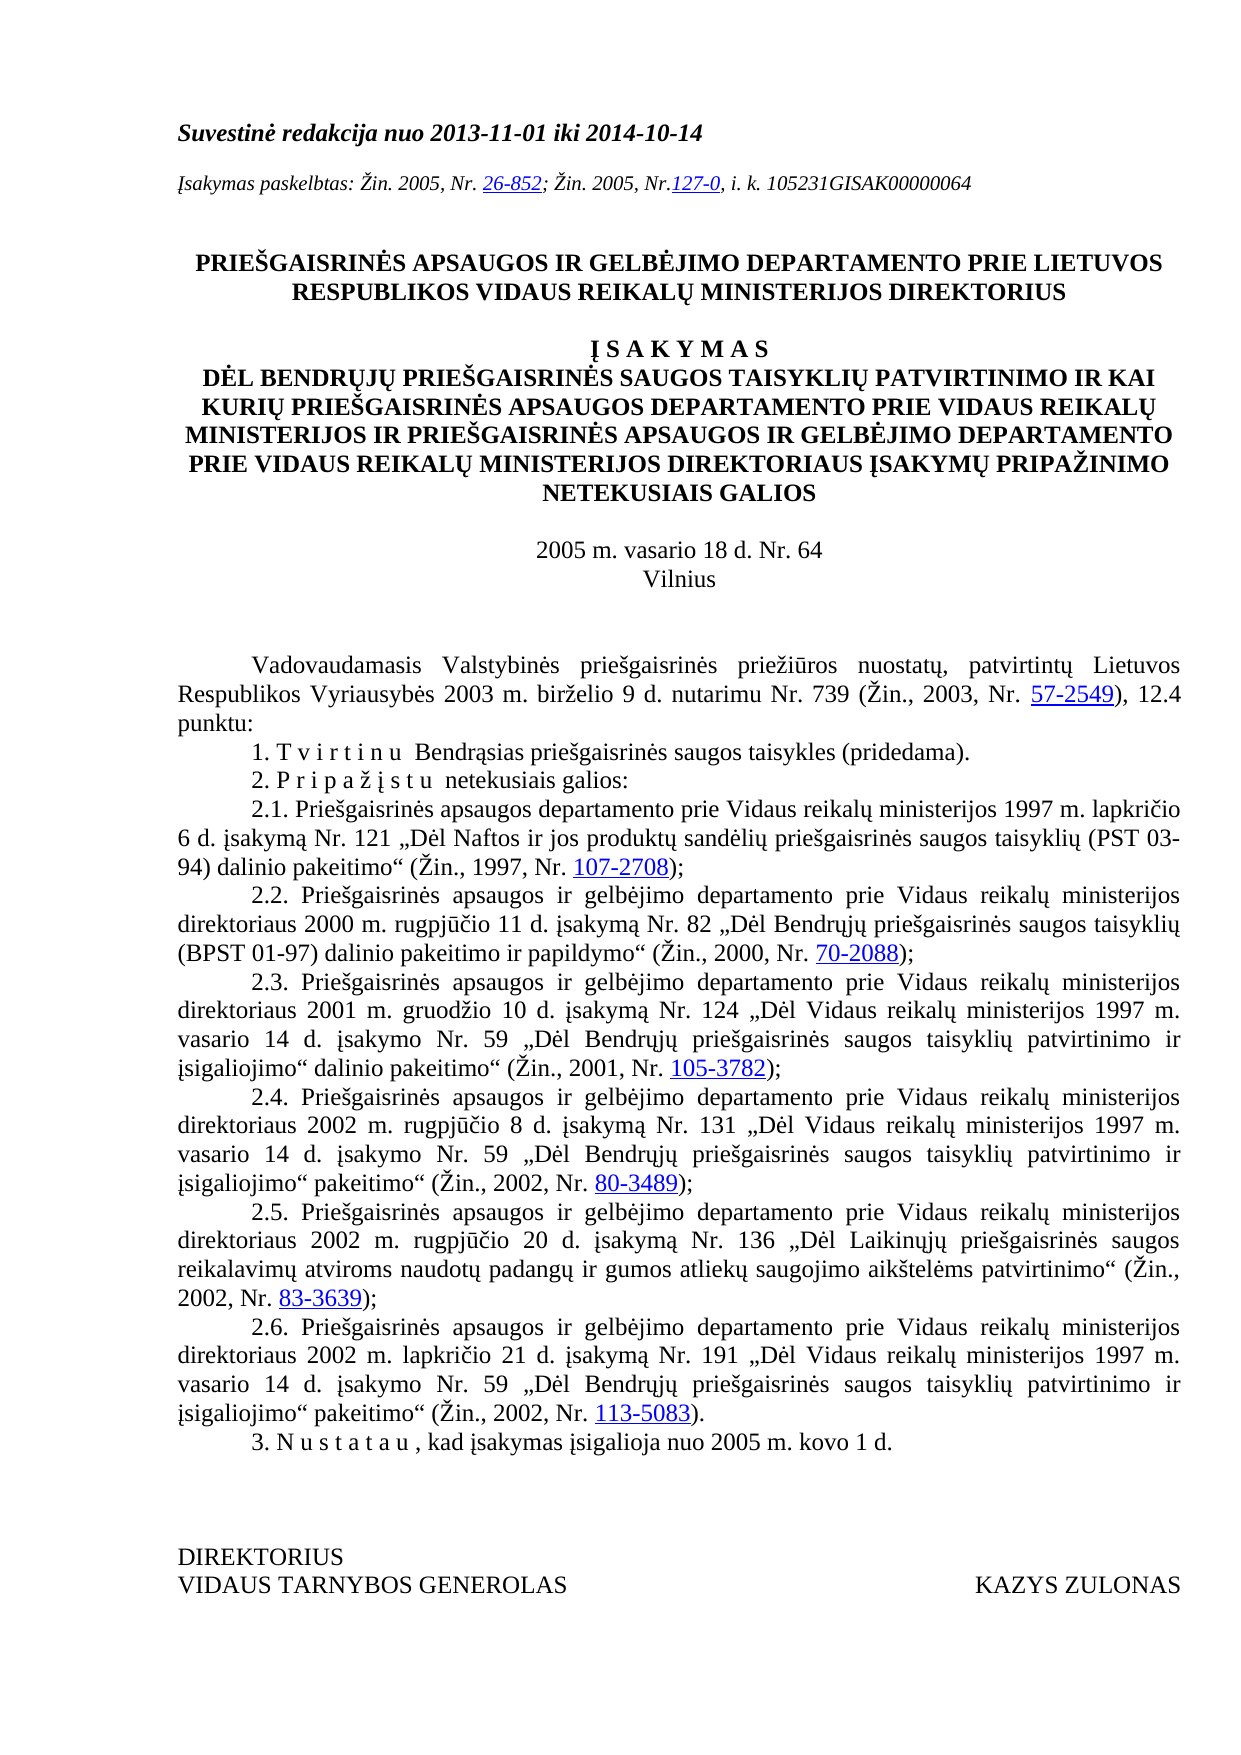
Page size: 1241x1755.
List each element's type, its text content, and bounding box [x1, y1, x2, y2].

text Suvestinė redakcija nuo 2013-11-01 iki 2014-10-14 [177, 118, 1181, 147]
text 2005 m. vasario 18 d. Nr. 64 [177, 535, 1181, 564]
text 2. Pripažįstu netekusiais galios: [177, 765, 1181, 794]
text VIDAUS TARNYBOS GENEROLAS KAZYS ZULONAS [177, 1570, 1181, 1599]
text Vadovaudamasis Valstybinės priešgaisrinės priežiūros nuostatų, patvirtintų Lietuvos Respublikos Vyriausybės 2003 m. birželio 9 d. nutarimu Nr. 739 (Žin., 2003, Nr. 57-2549), 12.4 punktu: [177, 650, 1181, 737]
text 2.5. Priešgaisrinės apsaugos ir gelbėjimo departamento prie Vidaus reikalų ministerijos direktoriaus 2002 m. rugpjūčio 20 d. įsakymą Nr. 136 „Dėl Laikinųjų priešgaisrinės saugos reikalavimų atviroms naudotų padangų ir gumos atliekų saugojimo aikštelėms patvirtinimo“ (Žin., 2002, Nr. 83-3639); [177, 1197, 1181, 1312]
text PRIEŠGAISRINĖS APSAUGOS IR GELBĖJIMO DEPARTAMENTO PRIE LIETUVOS RESPUBLIKOS VIDAUS REIKALŲ MINISTERIJOS DIREKTORIUS [177, 248, 1181, 305]
text 2.4. Priešgaisrinės apsaugos ir gelbėjimo departamento prie Vidaus reikalų ministerijos direktoriaus 2002 m. rugpjūčio 8 d. įsakymą Nr. 131 „Dėl Vidaus reikalų ministerijos 1997 m. vasario 14 d. įsakymo Nr. 59 „Dėl Bendrųjų priešgaisrinės saugos taisyklių patvirtinimo ir įsigaliojimo“ pakeitimo“ (Žin., 2002, Nr. 80-3489); [177, 1082, 1181, 1197]
text Vilnius [177, 564, 1181, 593]
text DĖL BENDRŲJŲ PRIEŠGAISRINĖS SAUGOS TAISYKLIŲ PATVIRTINIMO IR KAI KURIŲ PRIEŠGAISRINĖS APSAUGOS DEPARTAMENTO PRIE VIDAUS REIKALŲ MINISTERIJOS IR PRIEŠGAISRINĖS APSAUGOS IR GELBĖJIMO DEPARTAMENTO PRIE VIDAUS REIKALŲ MINISTERIJOS DIREKTORIAUS ĮSAKYMŲ PRIPAŽINIMO NETEKUSIAIS GALIOS [177, 363, 1181, 507]
text 3. Nustatau, kad įsakymas įsigalioja nuo 2005 m. kovo 1 d. [177, 1427, 1181, 1455]
text 2.6. Priešgaisrinės apsaugos ir gelbėjimo departamento prie Vidaus reikalų ministerijos direktoriaus 2002 m. lapkričio 21 d. įsakymą Nr. 191 „Dėl Vidaus reikalų ministerijos 1997 m. vasario 14 d. įsakymo Nr. 59 „Dėl Bendrųjų priešgaisrinės saugos taisyklių patvirtinimo ir įsigaliojimo“ pakeitimo“ (Žin., 2002, Nr. 113-5083). [177, 1312, 1181, 1427]
text 2.1. Priešgaisrinės apsaugos departamento prie Vidaus reikalų ministerijos 1997 m. lapkričio 6 d. įsakymą Nr. 121 „Dėl Naftos ir jos produktų sandėlių priešgaisrinės saugos taisyklių (PST 03-94) dalinio pakeitimo“ (Žin., 1997, Nr. 107-2708); [177, 794, 1181, 880]
text Įsakymas paskelbtas: Žin. 2005, Nr. 26-852; Žin. 2005, Nr.127-0, i. k. 105231GISAK00000064 [177, 171, 1181, 195]
text 2.3. Priešgaisrinės apsaugos ir gelbėjimo departamento prie Vidaus reikalų ministerijos direktoriaus 2001 m. gruodžio 10 d. įsakymą Nr. 124 „Dėl Vidaus reikalų ministerijos 1997 m. vasario 14 d. įsakymo Nr. 59 „Dėl Bendrųjų priešgaisrinės saugos taisyklių patvirtinimo ir įsigaliojimo“ dalinio pakeitimo“ (Žin., 2001, Nr. 105-3782); [177, 967, 1181, 1082]
text 1. Tvirtinu Bendrąsias priešgaisrinės saugos taisykles (pridedama). [177, 737, 1181, 765]
text Direktorius [177, 1542, 1181, 1570]
text Į S A K Y M A S [177, 334, 1181, 363]
text 2.2. Priešgaisrinės apsaugos ir gelbėjimo departamento prie Vidaus reikalų ministerijos direktoriaus 2000 m. rugpjūčio 11 d. įsakymą Nr. 82 „Dėl Bendrųjų priešgaisrinės saugos taisyklių (BPST 01-97) dalinio pakeitimo ir papildymo“ (Žin., 2000, Nr. 70-2088); [177, 880, 1181, 967]
